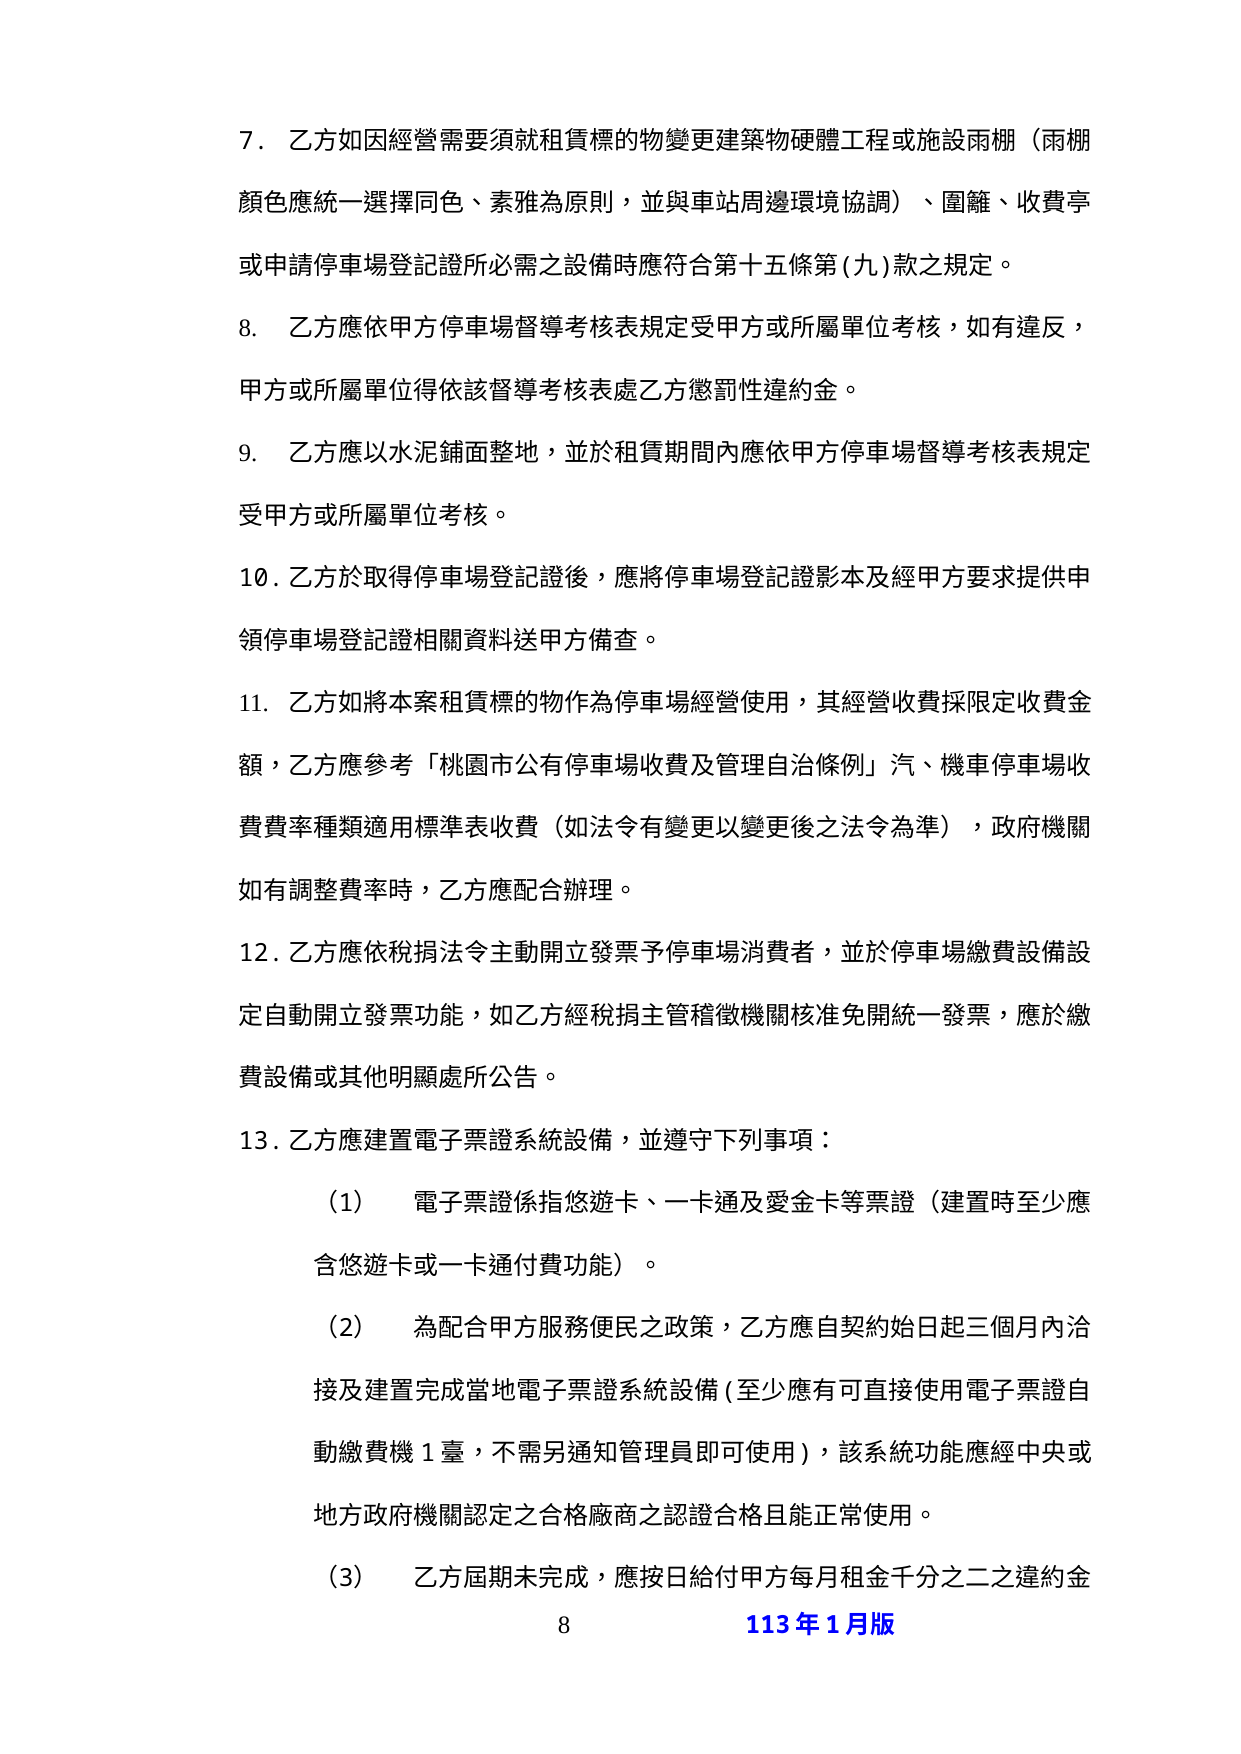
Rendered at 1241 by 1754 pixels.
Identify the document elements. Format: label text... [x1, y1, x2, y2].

list 乙方應依稅捐法令主動開立發票予停車場消費者，並於停車場繳費設備設定自動開立發票功能，如乙方經稅捐主管稽徵機關核准免開統一發票，應於繳費設備或其他明顯處所公告。 [238, 909, 1092, 1097]
list 乙方應以水泥鋪面整地，並於租賃期間內應依甲方停車場督導考核表規定受甲方或所屬單位考核。 [238, 409, 1092, 534]
list 乙方應建置電子票證系統設備，並遵守下列事項： [238, 1097, 1092, 1159]
list 乙方應依甲方停車場督導考核表規定受甲方或所屬單位考核，如有違反，甲方或所屬單位得依該督導考核表處乙方懲罰性違約金。 [238, 284, 1092, 409]
list 乙方於取得停車場登記證後，應將停車場登記證影本及經甲方要求提供申領停車場登記證相關資料送甲方備查。 [238, 534, 1092, 659]
list 乙方如將本案租賃標的物作為停車場經營使用，其經營收費採限定收費金額，乙方應參考「桃園市公有停車場收費及管理自治條例」汽、機車停車場收費費率種類適用標準表收費（如法令有變更以變更後之法令為準），政府機關如有調整費率時，乙方應配合辦理。 [238, 659, 1092, 909]
list 乙方屆期未完成，應按日給付甲方每月租金千分之二之違約金 [313, 1534, 1092, 1597]
list 電子票證係指悠遊卡、一卡通及愛金卡等票證（建置時至少應含悠遊卡或一卡通付費功能）。 [313, 1159, 1092, 1284]
list 乙方如因經營需要須就租賃標的物變更建築物硬體工程或施設雨棚（雨棚顏色應統一選擇同色、素雅為原則，並與車站周邊環境協調）、圍籬、收費亭或申請停車場登記證所必需之設備時應符合第十五條第(九)款之規定。 [238, 97, 1092, 284]
list 為配合甲方服務便民之政策，乙方應自契約始日起三個月內洽接及建置完成當地電子票證系統設備(至少應有可直接使用電子票證自動繳費機1臺，不需另通知管理員即可使用)，該系統功能應經中央或地方政府機關認定之合格廠商之認證合格且能正常使用。 [313, 1284, 1092, 1534]
